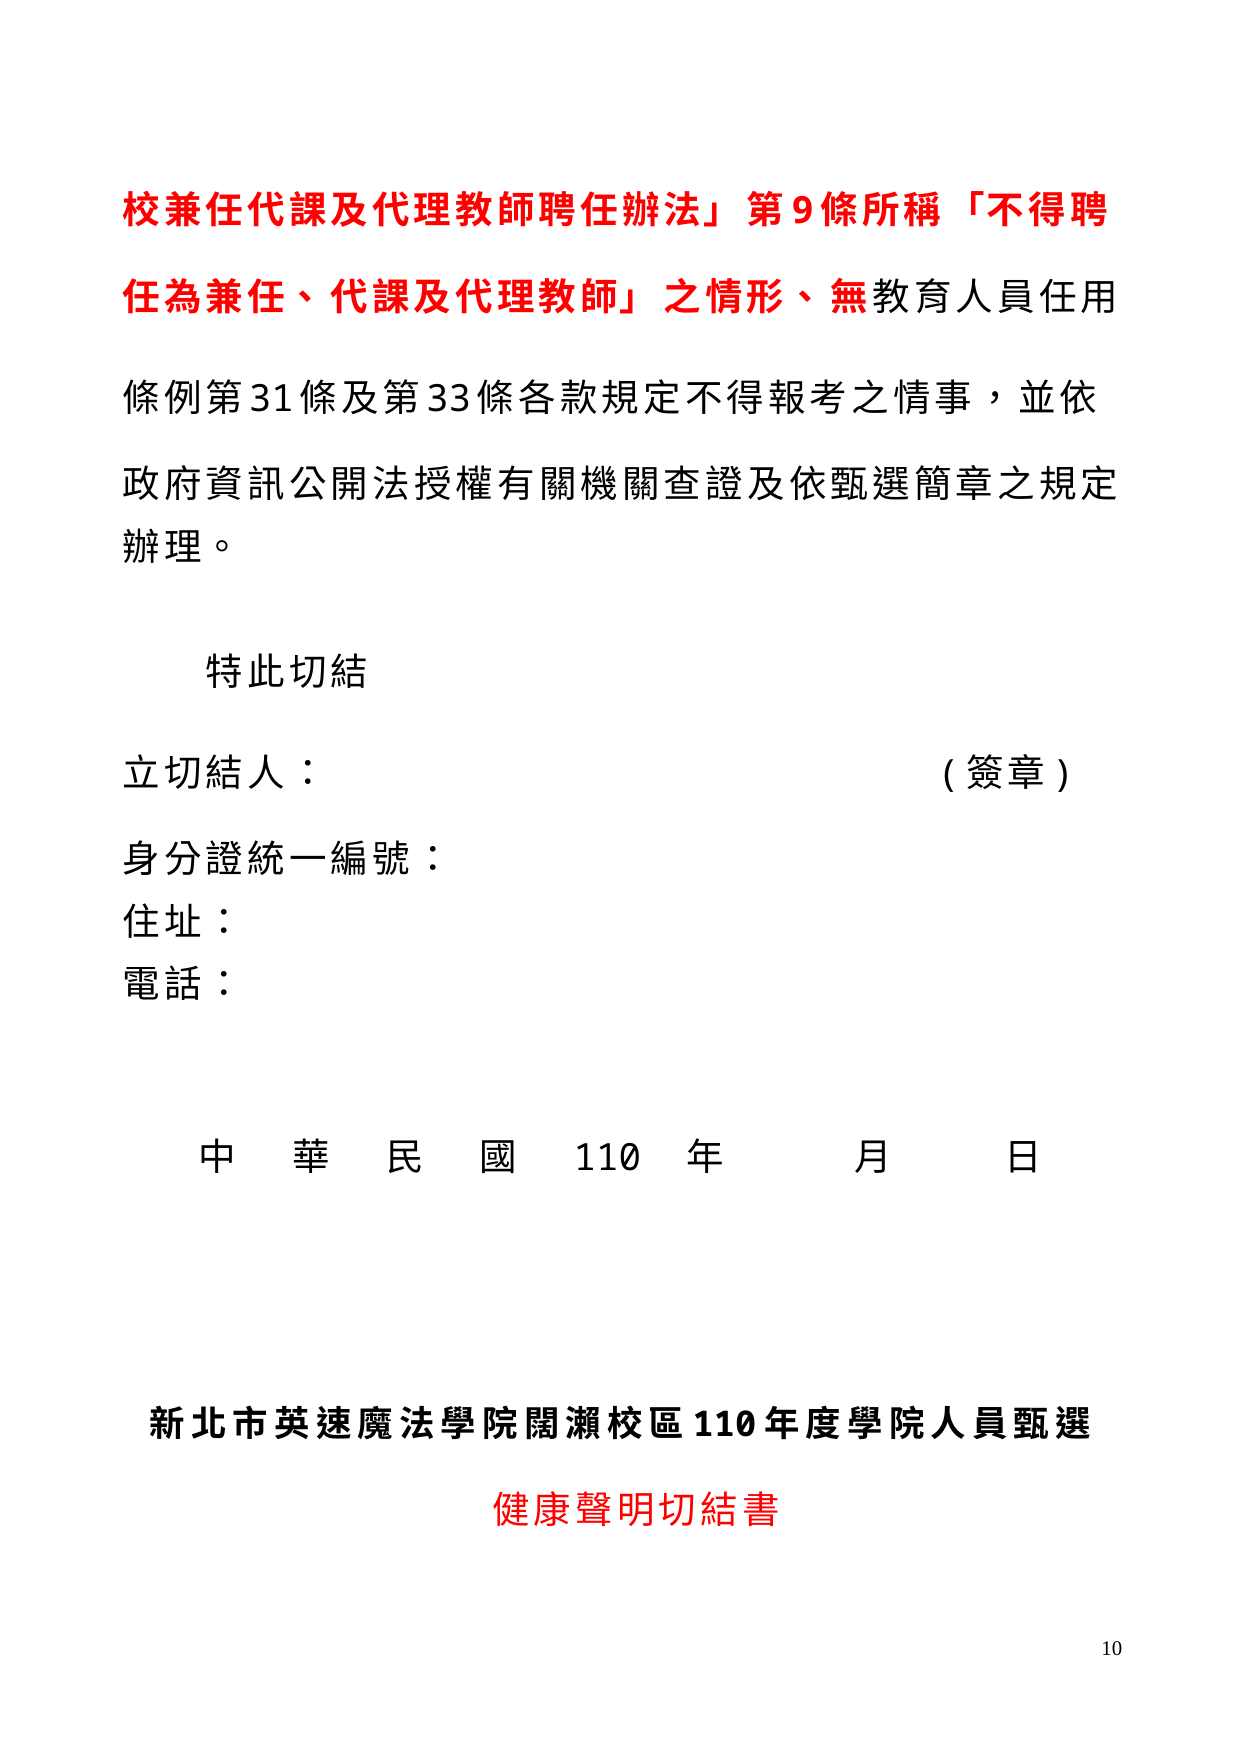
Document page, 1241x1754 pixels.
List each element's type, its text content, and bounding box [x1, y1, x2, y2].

text 特此切結 [120, 627, 1120, 689]
text 立切結人： (簽章) [120, 689, 1120, 814]
text 新北市英速魔法學院闊瀨校區110年度學院人員甄選 [120, 1341, 1120, 1466]
text 校兼任代課及代理教師聘任辦法」第9條所稱「不得聘任為兼任、代課及代理教師」之情形、無教育人員任用條例第31條及第33條各款規定不得報考之情事，並依政府資訊公開法授權有關機關查證及依甄選簡章之規定辦理。 [120, 127, 1120, 564]
text 健康聲明切結書 [120, 1466, 1120, 1528]
text 住址： [120, 877, 1120, 939]
text 電話： [120, 939, 1120, 1002]
text 身分證統一編號： [120, 814, 1120, 877]
text 中 華 民 國 110 年 月 日 [120, 1127, 1120, 1181]
